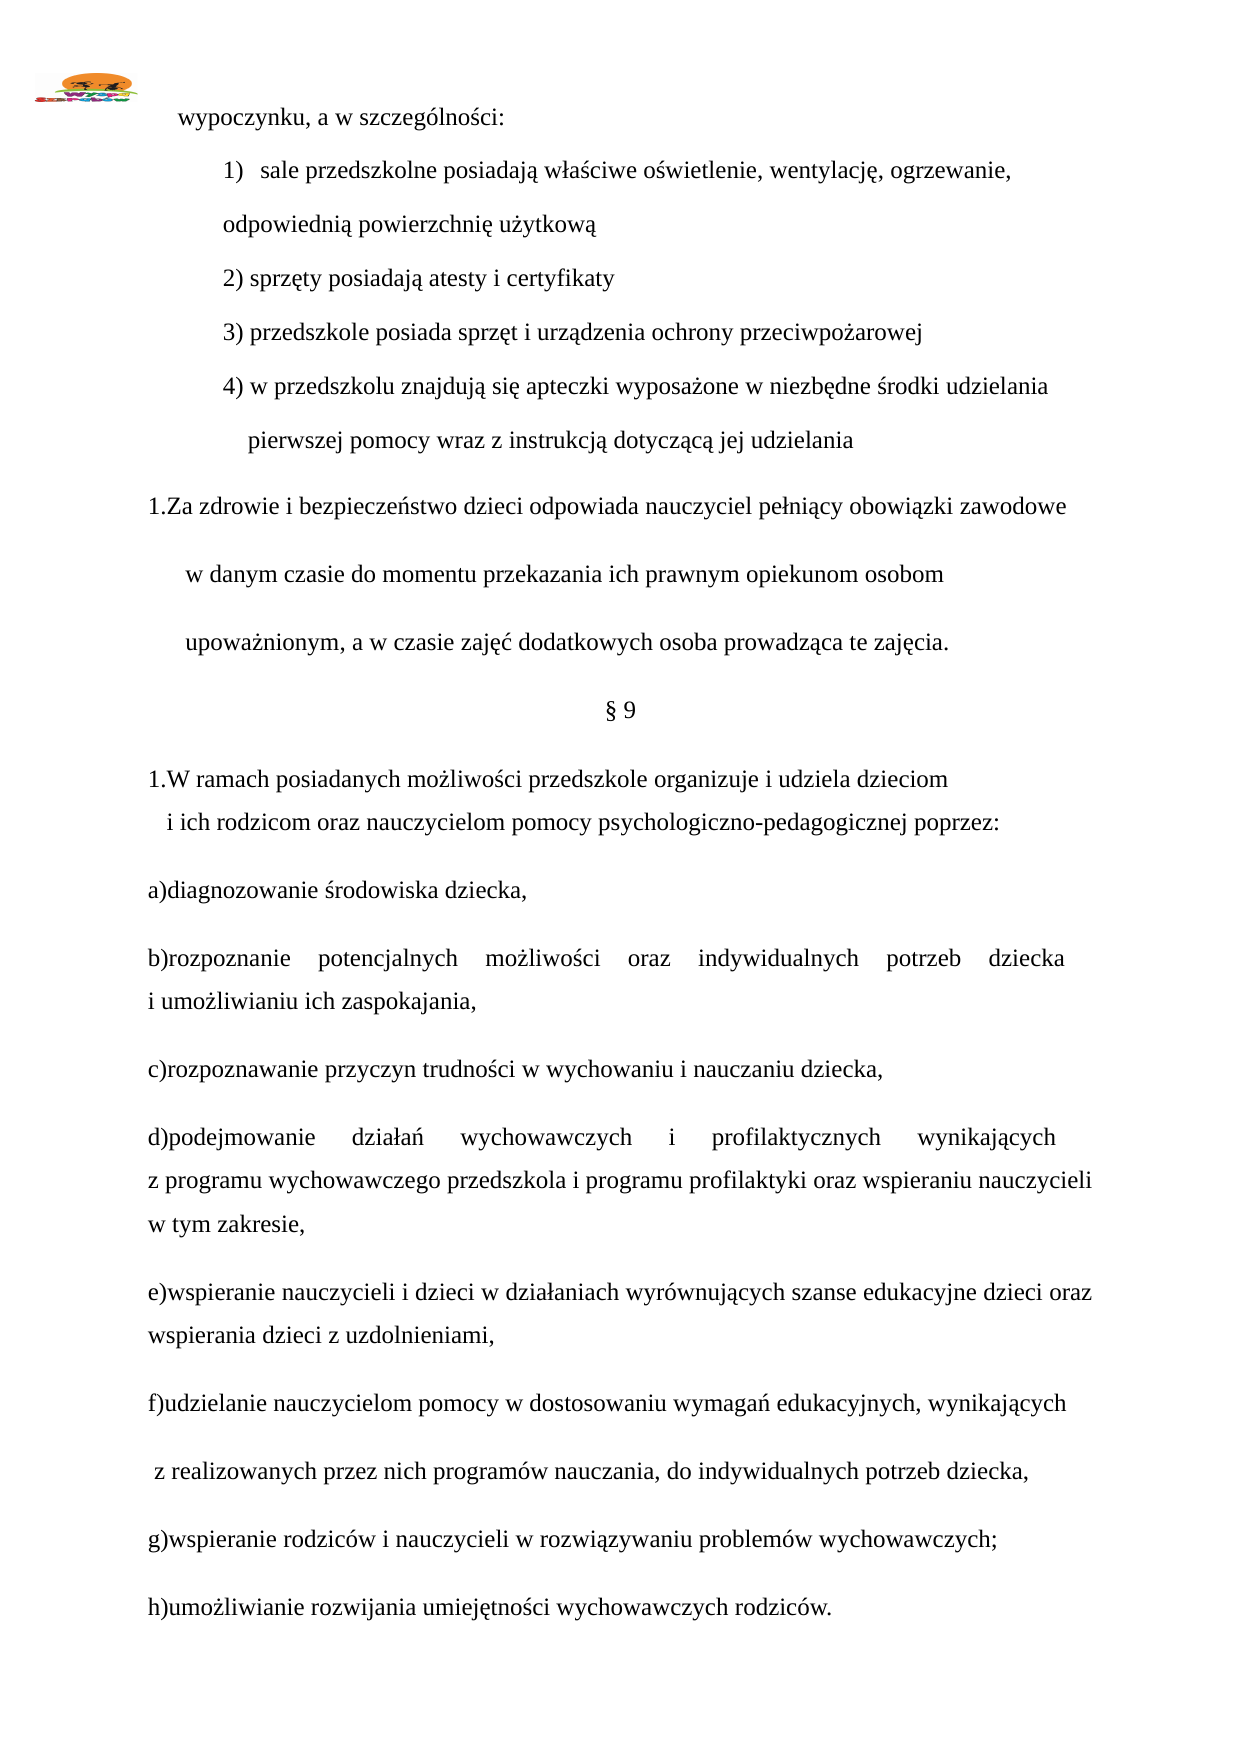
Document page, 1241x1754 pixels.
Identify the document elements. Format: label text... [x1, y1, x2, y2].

text odpowiednią powierzchnię użytkową [223, 209, 1093, 238]
text f)udzielanie nauczycielom pomocy w dostosowaniu wymagań edukacyjnych, wynikających [148, 1388, 1093, 1417]
text 2) sprzęty posiadają atesty i certyfikaty [223, 263, 1093, 292]
picture [34, 73, 138, 102]
text pierwszej pomocy wraz z instrukcją dotyczącą jej udzielania [223, 425, 1093, 454]
text b)rozpoznanie potencjalnych możliwości oraz indywidualnych potrzeb dziecka i umożliwianiu ich zaspokajania, [148, 943, 1093, 1015]
text h)umożliwianie rozwijania umiejętności wychowawczych rodziców. [148, 1592, 1093, 1621]
text 4) w przedszkolu znajdują się apteczki wyposażone w niezbędne środki udzielania [223, 371, 1093, 400]
text d)podejmowanie działań wychowawczych i profilaktycznych wynikających z programu wychowawczego przedszkola i programu profilaktyki oraz wspieraniu nauczycieli w tym zakresie, [148, 1122, 1093, 1237]
text a)diagnozowanie środowiska dziecka, [148, 875, 1093, 904]
text c)rozpoznawanie przyczyn trudności w wychowaniu i nauczaniu dziecka, [148, 1054, 1093, 1083]
list Za zdrowie i bezpieczeństwo dzieci odpowiada nauczyciel pełniący obowiązki zawodowe [148, 491, 1093, 520]
text 1.W ramach posiadanych możliwości przedszkole organizuje i udziela dzieciom i ich rodzicom oraz nauczycielom pomocy psychologiczno-pedagogicznej poprzez: [148, 764, 1093, 836]
text § 9 [148, 696, 1093, 724]
text g)wspieranie rodziców i nauczycieli w rozwiązywaniu problemów wychowawczych; [148, 1524, 1093, 1553]
text wypoczynku, a w szczególności: [177, 102, 1093, 131]
text 3) przedszkole posiada sprzęt i urządzenia ochrony przeciwpożarowej [223, 317, 1093, 346]
text z realizowanych przez nich programów nauczania, do indywidualnych potrzeb dziecka, [148, 1456, 1093, 1485]
text e)wspieranie nauczycieli i dzieci w działaniach wyrównujących szanse edukacyjne dzieci oraz wspierania dzieci z uzdolnieniami, [148, 1277, 1093, 1349]
text upoważnionym, a w czasie zajęć dodatkowych osoba prowadząca te zajęcia. [185, 627, 1093, 656]
list sale przedszkolne posiadają właściwe oświetlenie, wentylację, ogrzewanie, [223, 156, 1093, 184]
text w danym czasie do momentu przekazania ich prawnym opiekunom osobom [185, 559, 1093, 588]
